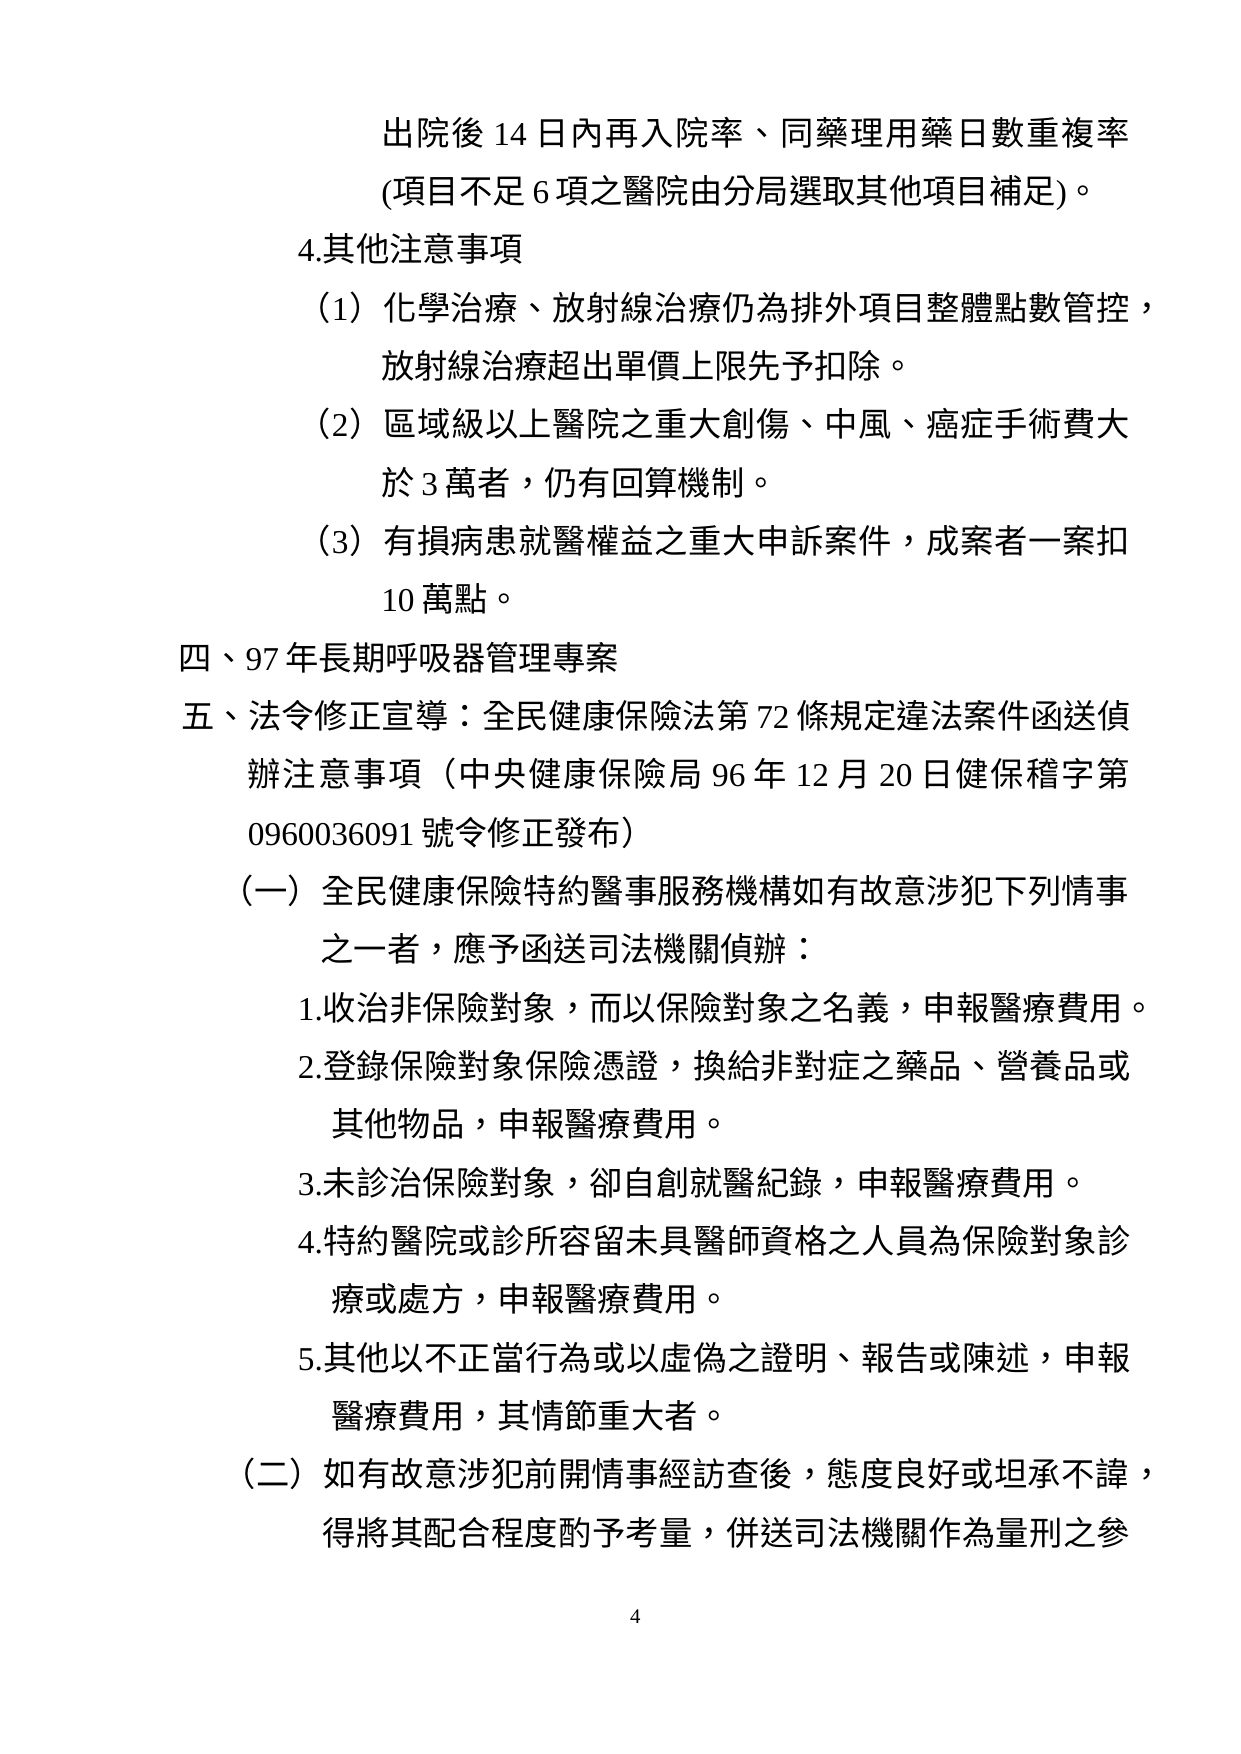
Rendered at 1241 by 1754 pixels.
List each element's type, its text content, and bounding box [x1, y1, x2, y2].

text （一）全民健康保險特約醫事服務機構如有故意涉犯下列情事之一者，應予函送司法機關偵辦： [220, 854, 1130, 971]
text 3.未診治保險對象，卻自創就醫紀錄，申報醫療費用。 [298, 1146, 1130, 1204]
text （3）有損病患就醫權益之重大申訴案件，成案者一案扣10萬點。 [298, 504, 1130, 621]
text （2）依監控指標達成與否，增加或扣減目標點數。必要達成指標為門住診單價、一般藥費占率；合併計算達成指標6項，包括：CT執行率、MRI執行率、慢性病連續處方箋開立比率、出院後3日內再急診率、出院後14日內再入院率、同藥理用藥日數重複率(項目不足6項之醫院由分局選取其他項目補足)。 [298, 96, 1130, 213]
text 2.登錄保險對象保險憑證，換給非對症之藥品、營養品或其他物品，申報醫療費用。 [298, 1029, 1130, 1146]
text （2）區域級以上醫院之重大創傷、中風、癌症手術費大於3萬者，仍有回算機制。 [298, 388, 1130, 504]
text 1.收治非保險對象，而以保險對象之名義，申報醫療費用。 [298, 971, 1130, 1029]
text 5.其他以不正當行為或以虛偽之證明、報告或陳述，申報醫療費用，其情節重大者。 [298, 1321, 1130, 1438]
text （1）化學治療、放射線治療仍為排外項目整體點數管控，放射線治療超出單價上限先予扣除。 [298, 271, 1130, 388]
text （二）如有故意涉犯前開情事經訪查後，態度良好或坦承不諱，得將其配合程度酌予考量，併送司法機關作為量刑之參考。 [223, 1438, 1130, 1554]
text 四、97年長期呼吸器管理專案 [145, 621, 1130, 679]
text 4.其他注意事項 [298, 213, 1130, 271]
text 五、法令修正宣導：全民健康保險法第72條規定違法案件函送偵辦注意事項（中央健康保險局96年12月20日健保稽字第0960036091號令修正發布） [181, 679, 1130, 854]
text 4.特約醫院或診所容留未具醫師資格之人員為保險對象診療或處方，申報醫療費用。 [298, 1204, 1130, 1321]
